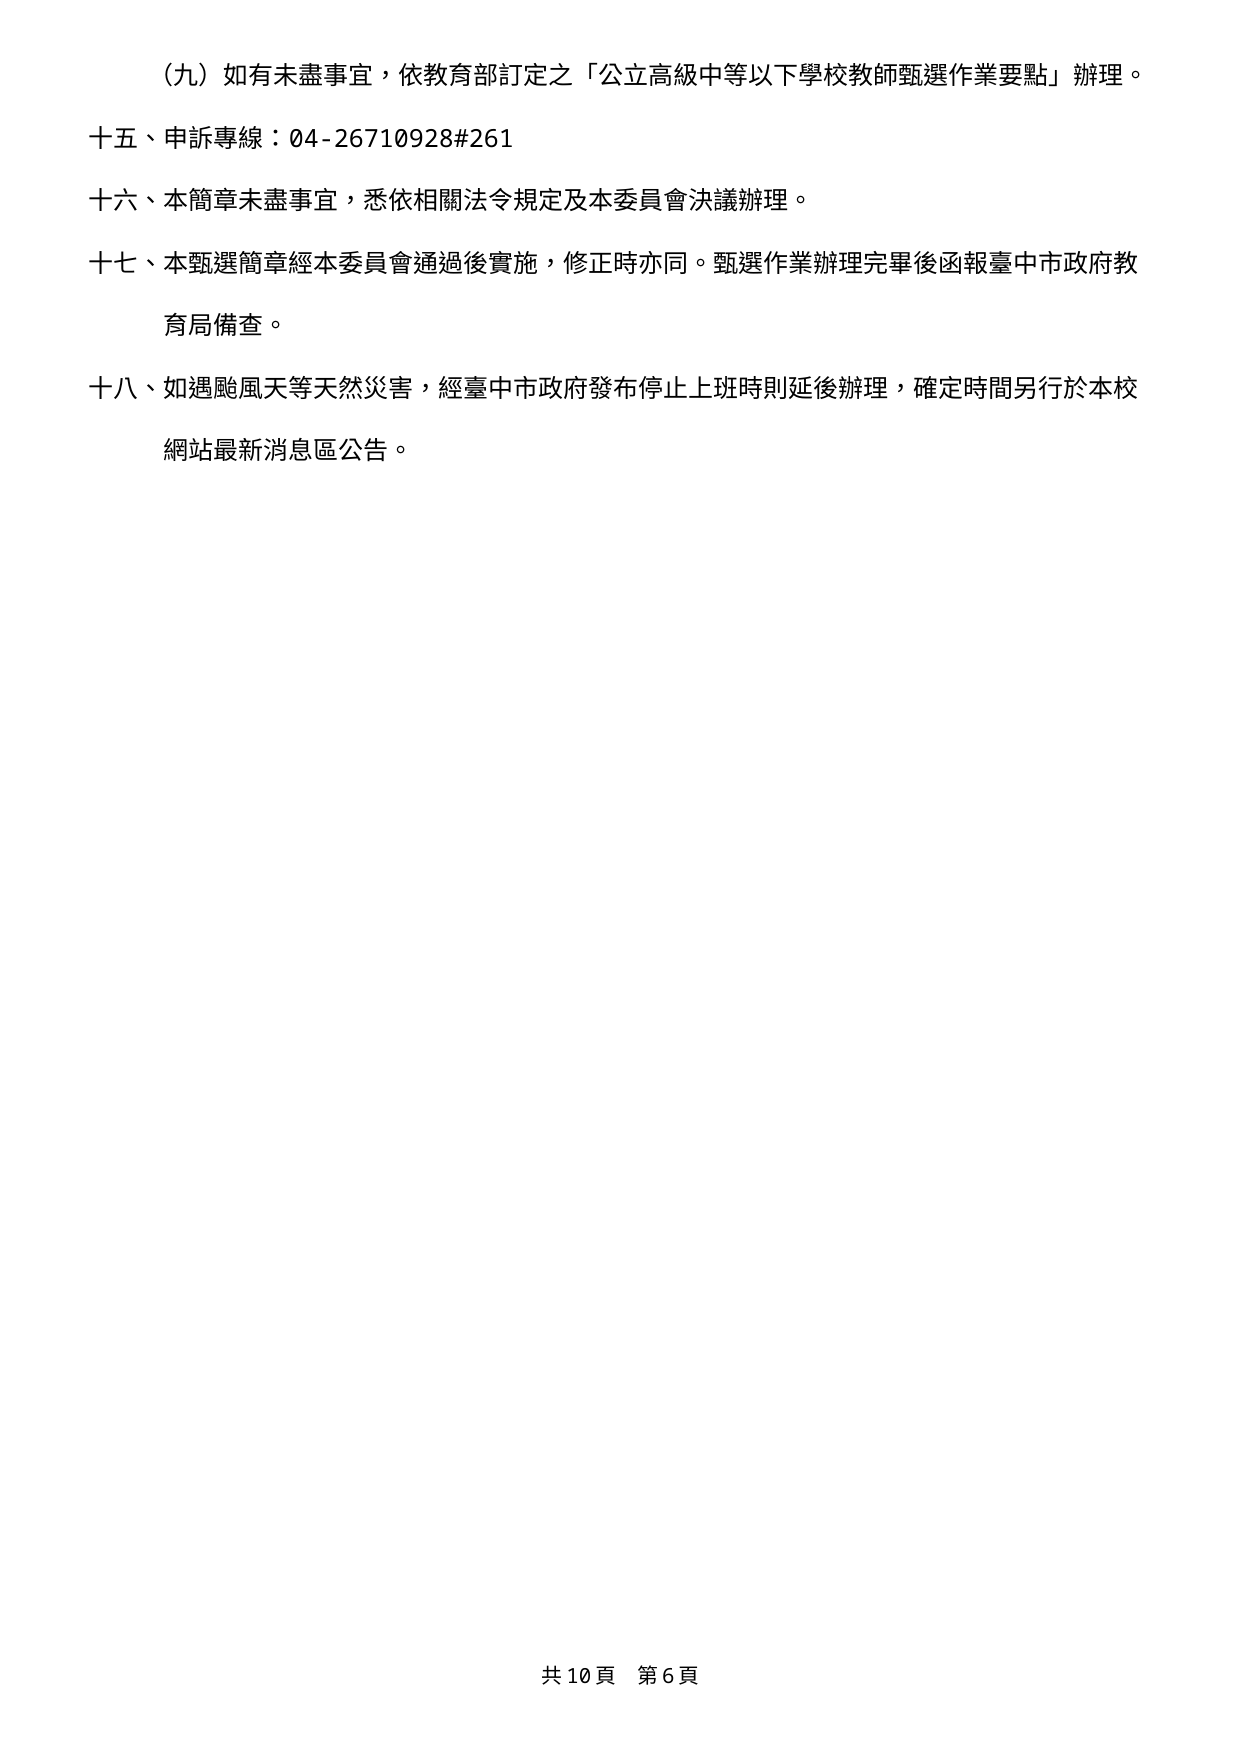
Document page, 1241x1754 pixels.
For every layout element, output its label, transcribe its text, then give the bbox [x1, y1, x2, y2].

text 十五、申訴專線：04-26710928#261 [89, 94, 1152, 157]
text （九）如有未盡事宜，依教育部訂定之「公立高級中等以下學校教師甄選作業要點」辦理。 [133, 32, 1152, 94]
text 十六、本簡章未盡事宜，悉依相關法令規定及本委員會決議辦理。 [89, 157, 1152, 219]
text 十七、本甄選簡章經本委員會通過後實施，修正時亦同。甄選作業辦理完畢後函報臺中市政府教育局備查。 [89, 219, 1152, 344]
text 十八、如遇颱風天等天然災害，經臺中市政府發布停止上班時則延後辦理，確定時間另行於本校網站最新消息區公告。 [89, 344, 1152, 469]
